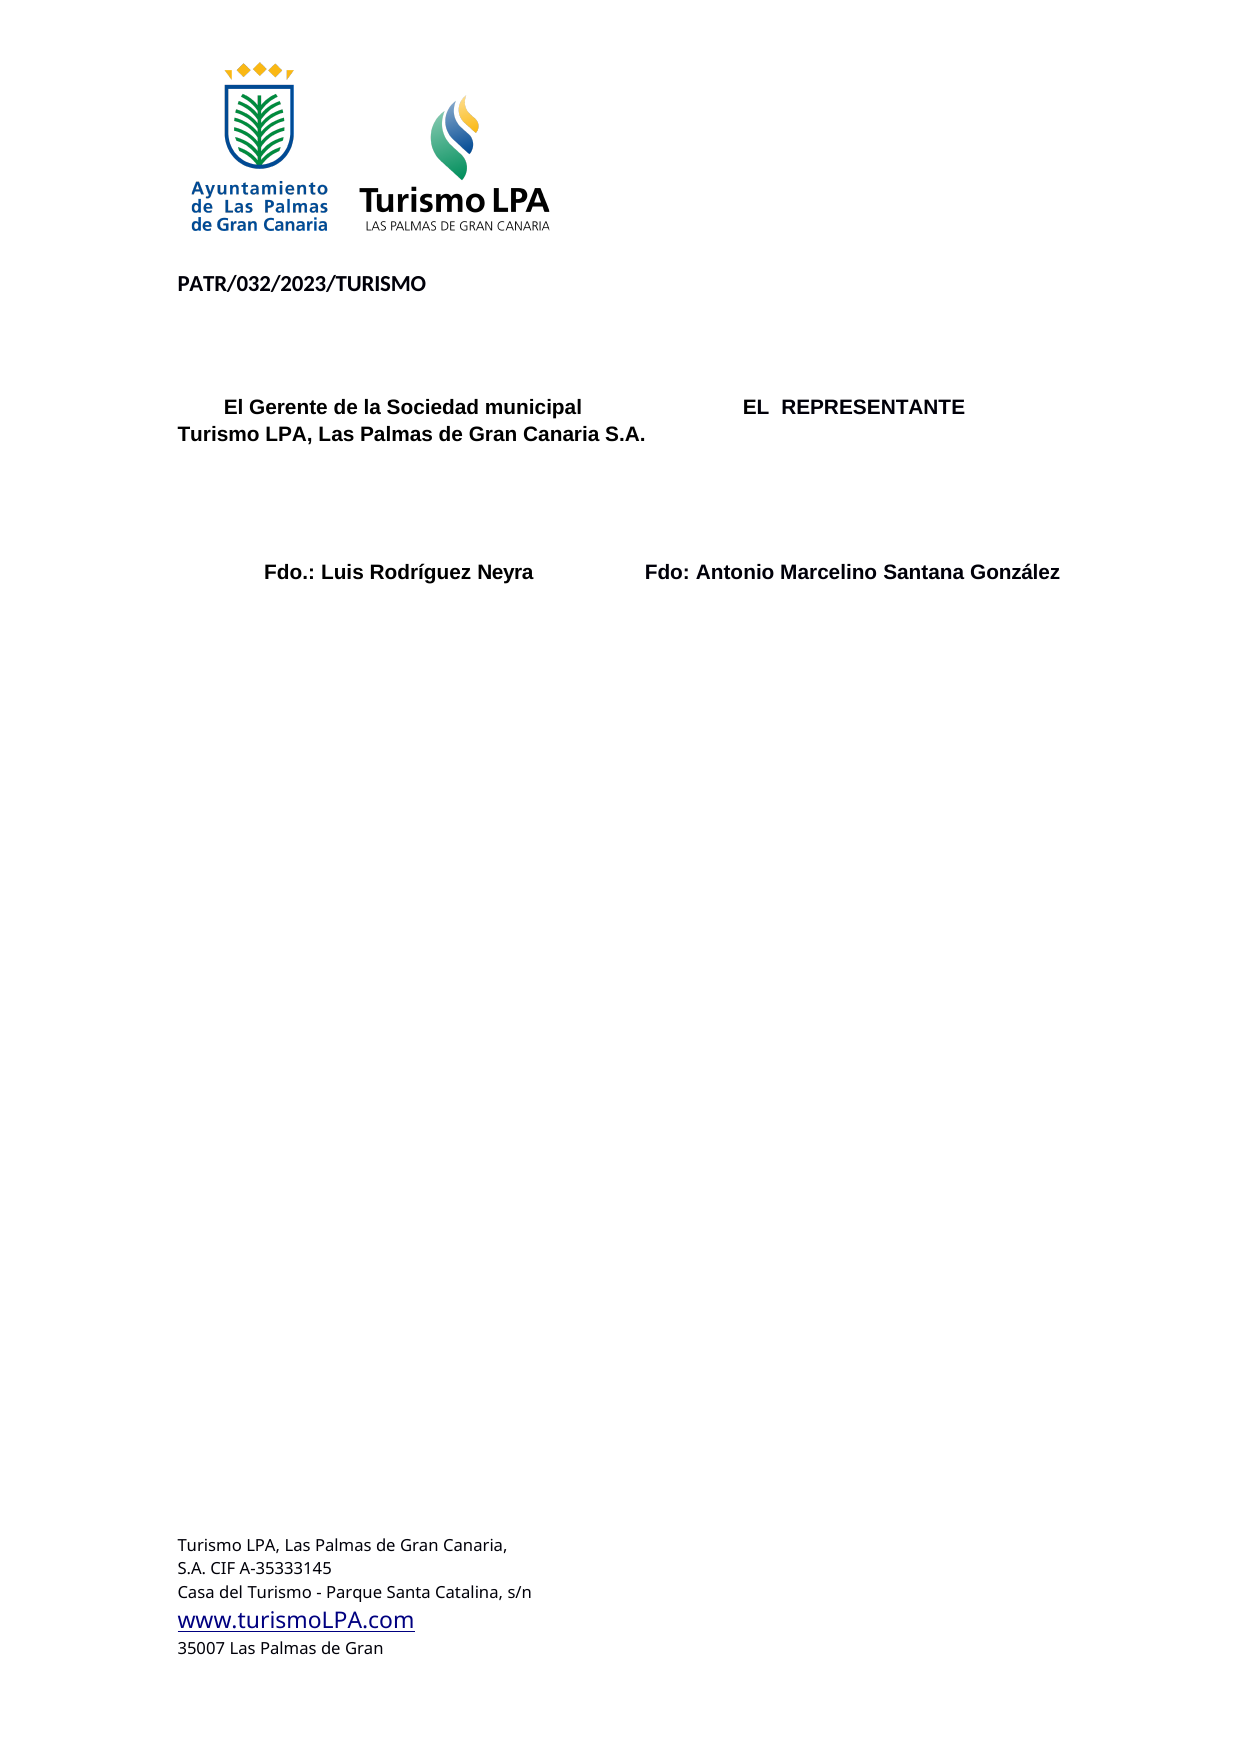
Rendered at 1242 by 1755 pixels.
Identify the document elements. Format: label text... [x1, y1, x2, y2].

text El Gerente de la Sociedad municipal EL REPRESENTANTE Turismo LPA, Las Palmas de Gran Canaria S.A. [177, 394, 969, 446]
text Fdo.: Luis Rodríguez Neyra Fdo: Antonio Marcelino Santana González [264, 560, 1064, 584]
